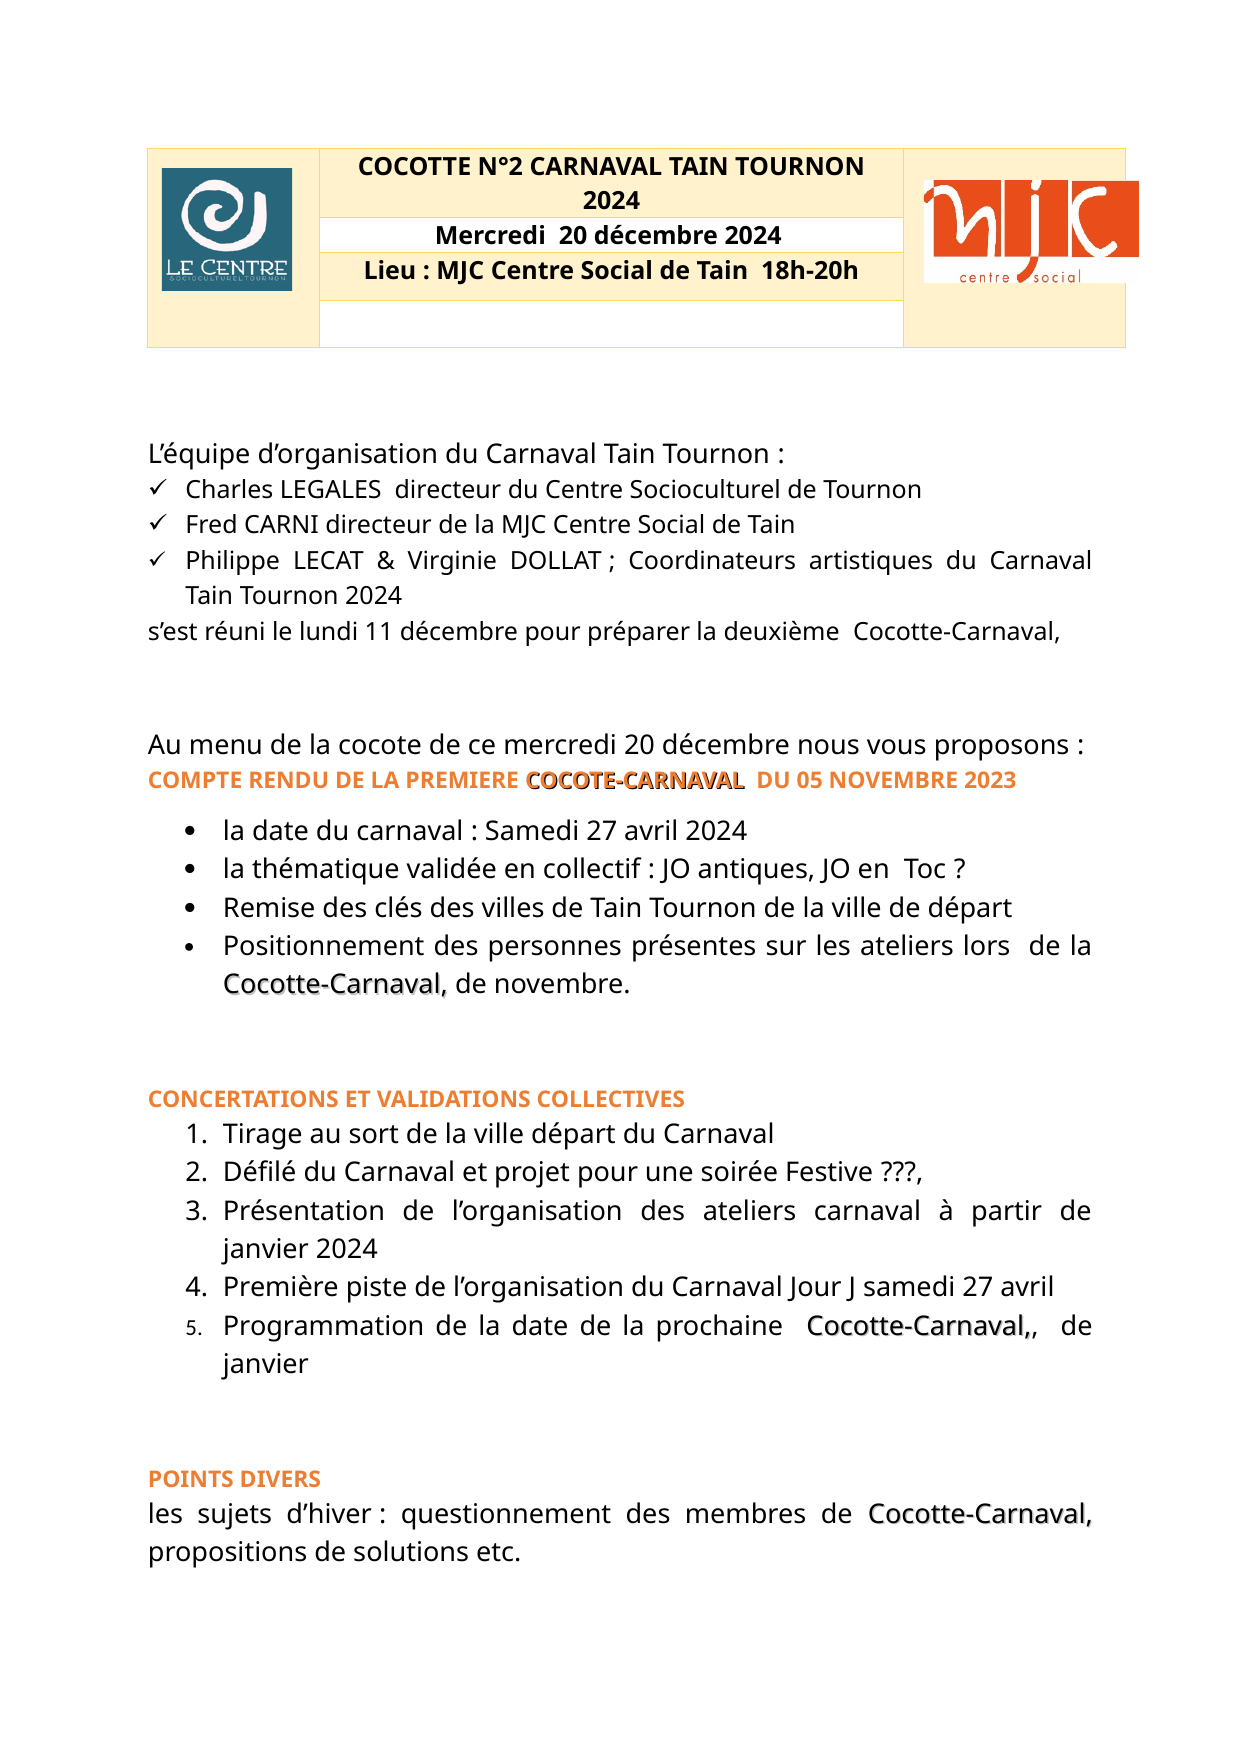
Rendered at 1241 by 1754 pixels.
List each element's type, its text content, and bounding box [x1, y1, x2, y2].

subtitle POINTS DIVERS [148, 1463, 1093, 1494]
list Charles LEGALES directeur du Centre Socioculturel de Tournon [148, 472, 1093, 506]
list Fred CARNI directeur de la MJC Centre Social de Tain [148, 507, 1093, 541]
list Positionnement des personnes présentes sur les ateliers lors de la Cocotte-Carnaval, de novembre. [185, 927, 1093, 1002]
subtitle CONCERTATIONS ET VALIDATIONS COLLECTIVES [148, 1083, 1093, 1114]
text s’est réuni le lundi 11 décembre pour préparer la deuxième Cocotte-Carnaval, [148, 613, 1093, 647]
list Philippe LECAT & Virginie DOLLAT ; Coordinateurs artistiques du Carnaval Tain Tournon 2024 [148, 542, 1093, 612]
subtitle L’équipe d’organisation du Carnaval Tain Tournon : [148, 435, 1093, 472]
list la date du carnaval : Samedi 27 avril 2024 [185, 812, 1093, 848]
table_header [904, 149, 1125, 347]
list la thématique validée en collectif : JO antiques, JO en Toc ? [185, 850, 1093, 887]
list Programmation de la date de la prochaine Cocotte-Carnaval,, de janvier [185, 1306, 1093, 1381]
table_cell Mercredi 20 décembre 2024 [320, 218, 903, 252]
subtitle COMPTE RENDU DE LA PREMIERE COCOTE-CARNAVAL DU 05 NOVEMBRE 2023 [148, 764, 1093, 795]
list Défilé du Carnaval et projet pour une soirée Festive ???, [185, 1153, 1093, 1190]
list Présentation de l’organisation des ateliers carnaval à partir de janvier 2024 [185, 1191, 1093, 1266]
table_cell Lieu : MJC Centre Social de Tain 18h-20h [320, 253, 903, 300]
text les sujets d’hiver : questionnement des membres de Cocotte-Carnaval, propositions de solutions etc. [148, 1494, 1093, 1569]
list Tirage au sort de la ville départ du Carnaval [185, 1114, 1093, 1151]
table_header COCOTTE N°2 CARNAVAL TAIN TOURNON 2024 [320, 149, 903, 217]
table_cell [320, 301, 903, 347]
text Au menu de la cocote de ce mercredi 20 décembre nous vous proposons : [148, 725, 1093, 762]
list Première piste de l’organisation du Carnaval Jour J samedi 27 avril [185, 1268, 1093, 1305]
list Remise des clés des villes de Tain Tournon de la ville de départ [185, 888, 1093, 925]
table_header [148, 149, 319, 347]
